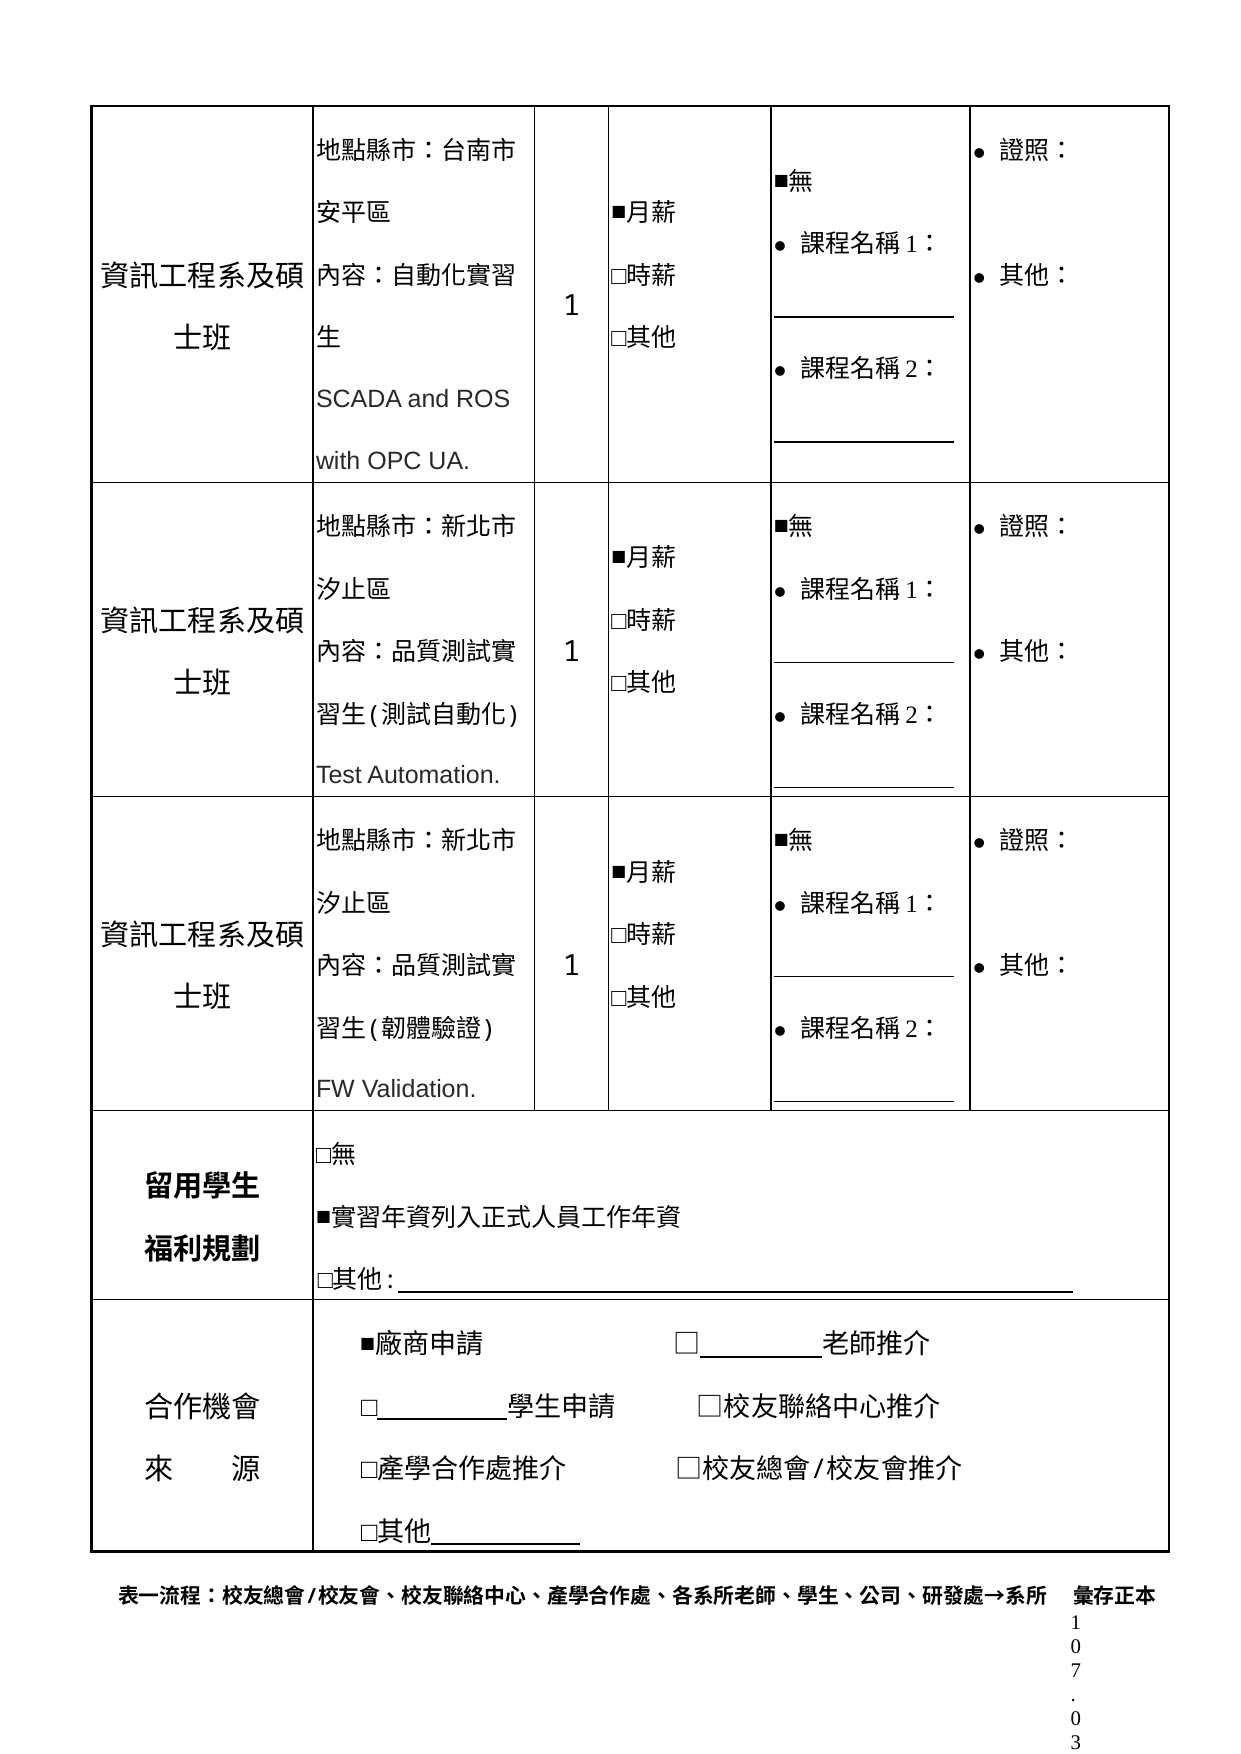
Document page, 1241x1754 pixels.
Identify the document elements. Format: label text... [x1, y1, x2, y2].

table_cell 證照： 其他： [971, 483, 1168, 796]
table_cell ■無 課程名稱1： 課程名稱2： [772, 107, 969, 482]
table_cell ■廠商申請 □ 老師推介 □ 學生申請 □校友聯絡中心推介 □產學合作處推介 □校友總會/校友會推介 □其他 [314, 1300, 1168, 1550]
table_cell 地點縣市：新北市汐止區 內容：品質測試實習生(韌體驗證) FW Validation. [314, 797, 534, 1110]
table_cell ■無 課程名稱1： 課程名稱2： [772, 797, 969, 1110]
table_cell 證照： 其他： [971, 797, 1168, 1110]
table_cell 留用學生 福利規劃 [93, 1111, 312, 1299]
table_cell 1 [535, 797, 608, 1110]
table_cell ■月薪 □時薪 □其他 [609, 797, 770, 1110]
table_cell 合作機會 來 源 [93, 1300, 312, 1550]
table_cell 資訊工程系及碩士班 [93, 107, 312, 482]
table_cell 1 [535, 483, 608, 796]
table_cell 證照： 其他： [971, 107, 1168, 482]
text 表一流程：校友總會/校友會、校友聯絡中心、產學合作處、各系所老師、學生、公司、研發處→系所彙存正本 [118, 1552, 1181, 1615]
table_cell 地點縣市：新北市汐止區 內容：品質測試實習生(測試自動化) Test Automation. [314, 483, 534, 796]
table_cell 資訊工程系及碩士班 [93, 797, 312, 1110]
table_cell ■月薪 □時薪 □其他 [609, 483, 770, 796]
table_cell 資訊工程系及碩士班 [93, 483, 312, 796]
table_cell 地點縣市：台南市安平區 內容：自動化實習生 SCADA and ROS with OPC UA. [314, 107, 534, 482]
table_cell 1 [535, 107, 608, 482]
table_cell ■月薪 □時薪 □其他 [609, 107, 770, 482]
table_cell □無 ■實習年資列入正式人員工作年資 □其他: [314, 1111, 1168, 1299]
table_cell ■無 課程名稱1： 課程名稱2： [772, 483, 969, 796]
